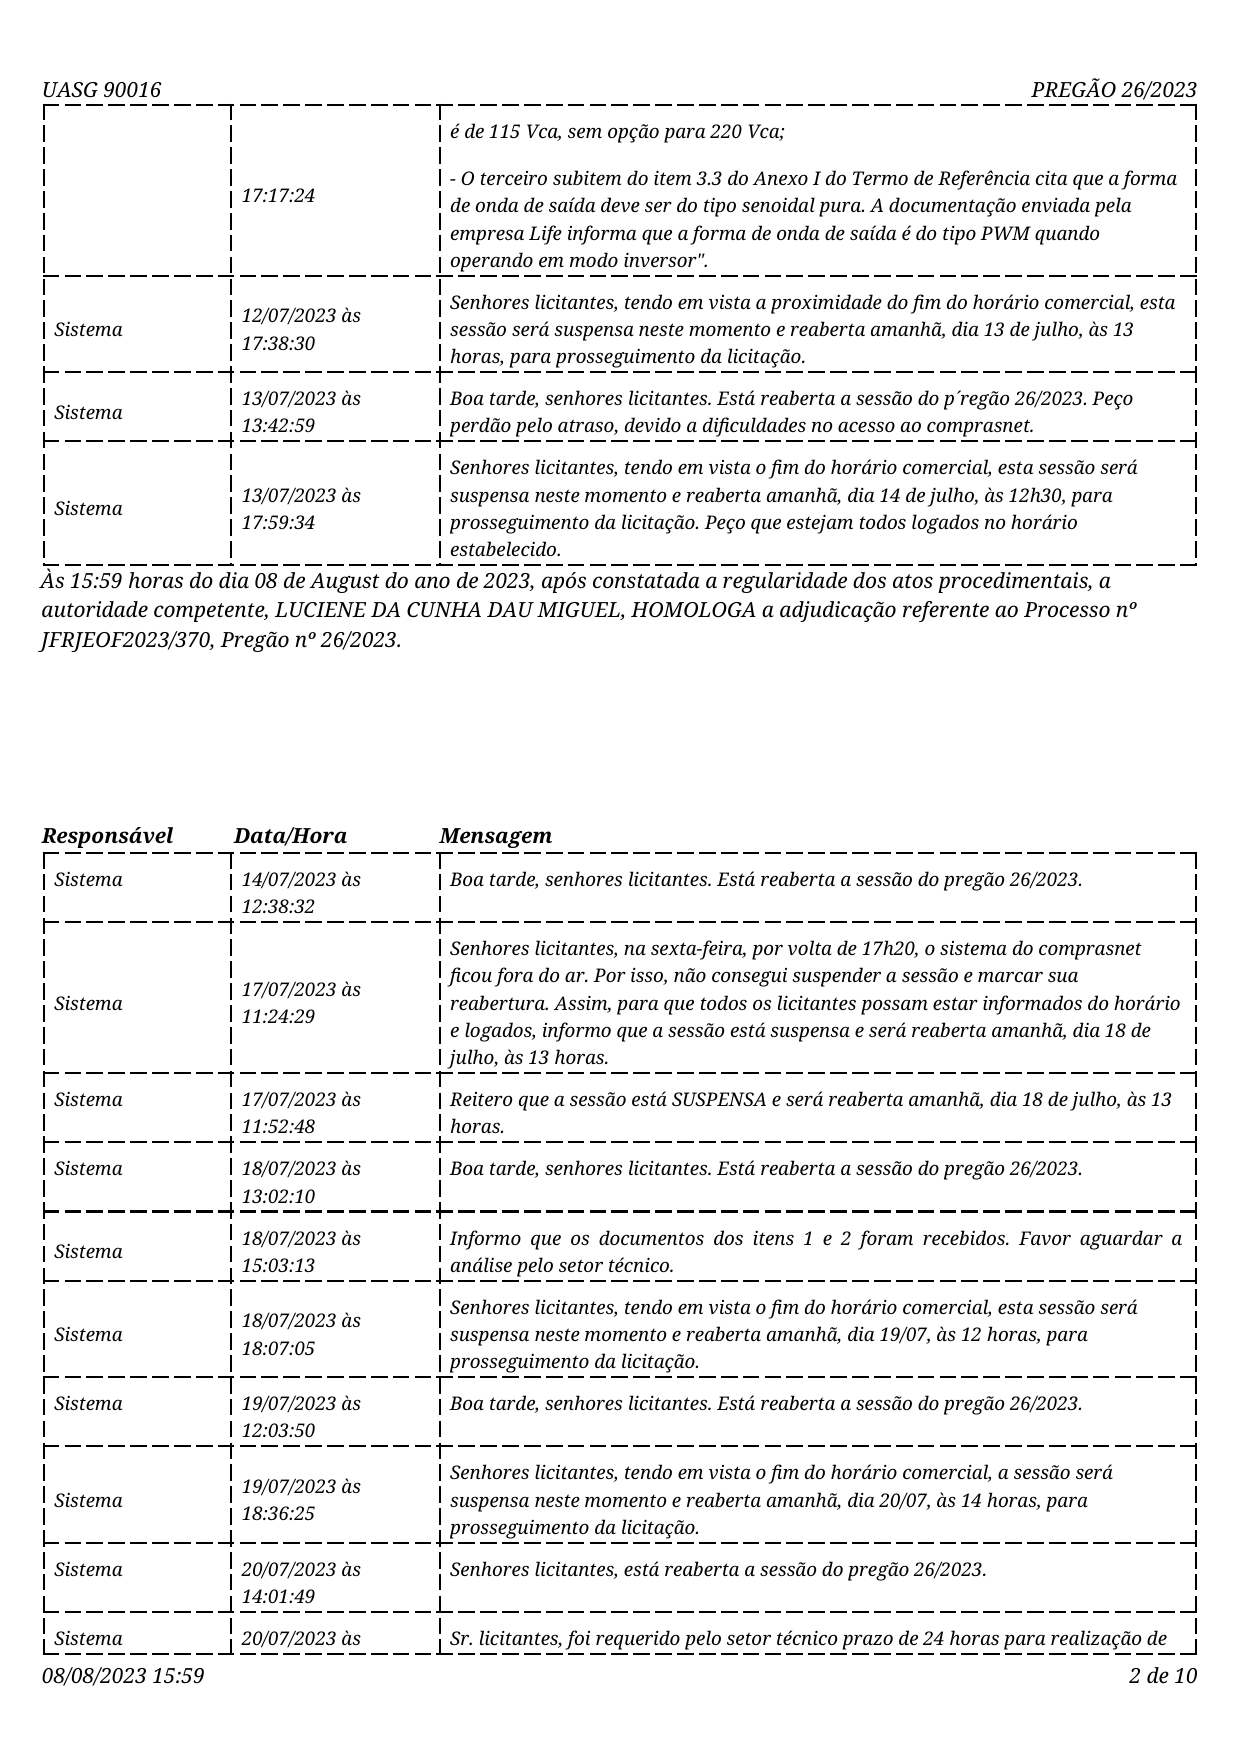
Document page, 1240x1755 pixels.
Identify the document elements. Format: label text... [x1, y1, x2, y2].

table_cell 18/07/2023 às 15:03:13 [231, 1210, 439, 1279]
table_cell Sistema [44, 1376, 231, 1445]
table_cell Senhores licitantes, na sexta-feira, por volta de 17h20, o sistema do comprasnet ficou fora do ar. Por isso, não consegui suspender a sessão e marcar sua reabertura. Assim, para que todos os licitantes possam estar informados do horário e logados, informo que a sessão está suspensa e será reaberta amanhã, dia 18 de julho, às 13 horas. [440, 921, 1196, 1072]
table_header 14/07/2023 às 12:38:32 [231, 852, 439, 921]
table_cell Boa tarde, senhores licitantes. Está reaberta a sessão do p´regão 26/2023. Peço perdão pelo atraso, devido a dificuldades no acesso ao comprasnet. [440, 371, 1196, 440]
table_cell [44, 104, 231, 274]
table_cell é de 115 Vca, sem opção para 220 Vca; - O terceiro subitem do item 3.3 do Anexo I do Termo de Referência cita que a forma de onda de saída deve ser do tipo senoidal pura. A documentação enviada pela empresa Life informa que a forma de onda de saída é do tipo PWM quando operando em modo inversor". [440, 104, 1196, 274]
table_cell 20/07/2023 às 14:01:49 [231, 1542, 439, 1611]
table_cell Boa tarde, senhores licitantes. Está reaberta a sessão do pregão 26/2023. [440, 1141, 1196, 1210]
table_cell Sistema [44, 921, 231, 1072]
table_cell Senhores licitantes, tendo em vista o fim do horário comercial, esta sessão será suspensa neste momento e reaberta amanhã, dia 14 de julho, às 12h30, para prosseguimento da licitação. Peço que estejam todos logados no horário estabelecido. [440, 440, 1196, 564]
table_header Boa tarde, senhores licitantes. Está reaberta a sessão do pregão 26/2023. [440, 852, 1196, 921]
table_cell Reitero que a sessão está SUSPENSA e será reaberta amanhã, dia 18 de julho, às 13 horas. [440, 1072, 1196, 1141]
table_cell Sistema [44, 1445, 231, 1542]
table_cell Sistema [44, 1210, 231, 1279]
table_cell 17/07/2023 às 11:24:29 [231, 921, 439, 1072]
table_cell Senhores licitantes, está reaberta a sessão do pregão 26/2023. [440, 1542, 1196, 1611]
table_cell Sr. licitantes, foi requerido pelo setor técnico prazo de 24 horas para realização de [440, 1611, 1196, 1653]
table_cell Informo que os documentos dos itens 1 e 2 foram recebidos. Favor aguardar a análise pelo setor técnico. [440, 1210, 1196, 1279]
table_cell 19/07/2023 às 18:36:25 [231, 1445, 439, 1542]
table_cell 18/07/2023 às 18:07:05 [231, 1280, 439, 1376]
table_cell Sistema [44, 1280, 231, 1376]
table_cell Sistema [44, 1072, 231, 1141]
table_cell 17/07/2023 às 11:52:48 [231, 1072, 439, 1141]
table_cell Sistema [44, 1542, 231, 1611]
table_cell Sistema [44, 1141, 231, 1210]
table_cell Sistema [44, 371, 231, 440]
table_cell Senhores licitantes, tendo em vista a proximidade do fim do horário comercial, esta sessão será suspensa neste momento e reaberta amanhã, dia 13 de julho, às 13 horas, para prosseguimento da licitação. [440, 275, 1196, 371]
table_cell Sistema [44, 1611, 231, 1653]
table_cell 12/07/2023 às 17:38:30 [231, 275, 439, 371]
table_cell Senhores licitantes, tendo em vista o fim do horário comercial, a sessão será suspensa neste momento e reaberta amanhã, dia 20/07, às 14 horas, para prosseguimento da licitação. [440, 1445, 1196, 1542]
table_cell Boa tarde, senhores licitantes. Está reaberta a sessão do pregão 26/2023. [440, 1376, 1196, 1445]
table_cell 20/07/2023 às [231, 1611, 439, 1653]
subtitle Responsável Data/Hora Mensagem [42, 821, 1200, 850]
table_cell Sistema [44, 440, 231, 564]
table_cell 13/07/2023 às 17:59:34 [231, 440, 439, 564]
table_cell 13/07/2023 às 13:42:59 [231, 371, 439, 440]
table_cell 19/07/2023 às 12:03:50 [231, 1376, 439, 1445]
table_cell 17:17:24 [231, 104, 439, 274]
table_cell 18/07/2023 às 13:02:10 [231, 1141, 439, 1210]
table_cell Senhores licitantes, tendo em vista o fim do horário comercial, esta sessão será suspensa neste momento e reaberta amanhã, dia 19/07, às 12 horas, para prosseguimento da licitação. [440, 1280, 1196, 1376]
text Às 15:59 horas do dia 08 de August do ano de 2023, após constatada a regularidade dos atos procedimentais, a autoridade competente, LUCIENE DA CUNHA DAU MIGUEL, HOMOLOGA a adjudicação referente ao Processo nº JFRJEOF2023/370, Pregão nº 26/2023. [40, 566, 1200, 653]
table_header Sistema [44, 852, 231, 921]
table_cell Sistema [44, 275, 231, 371]
